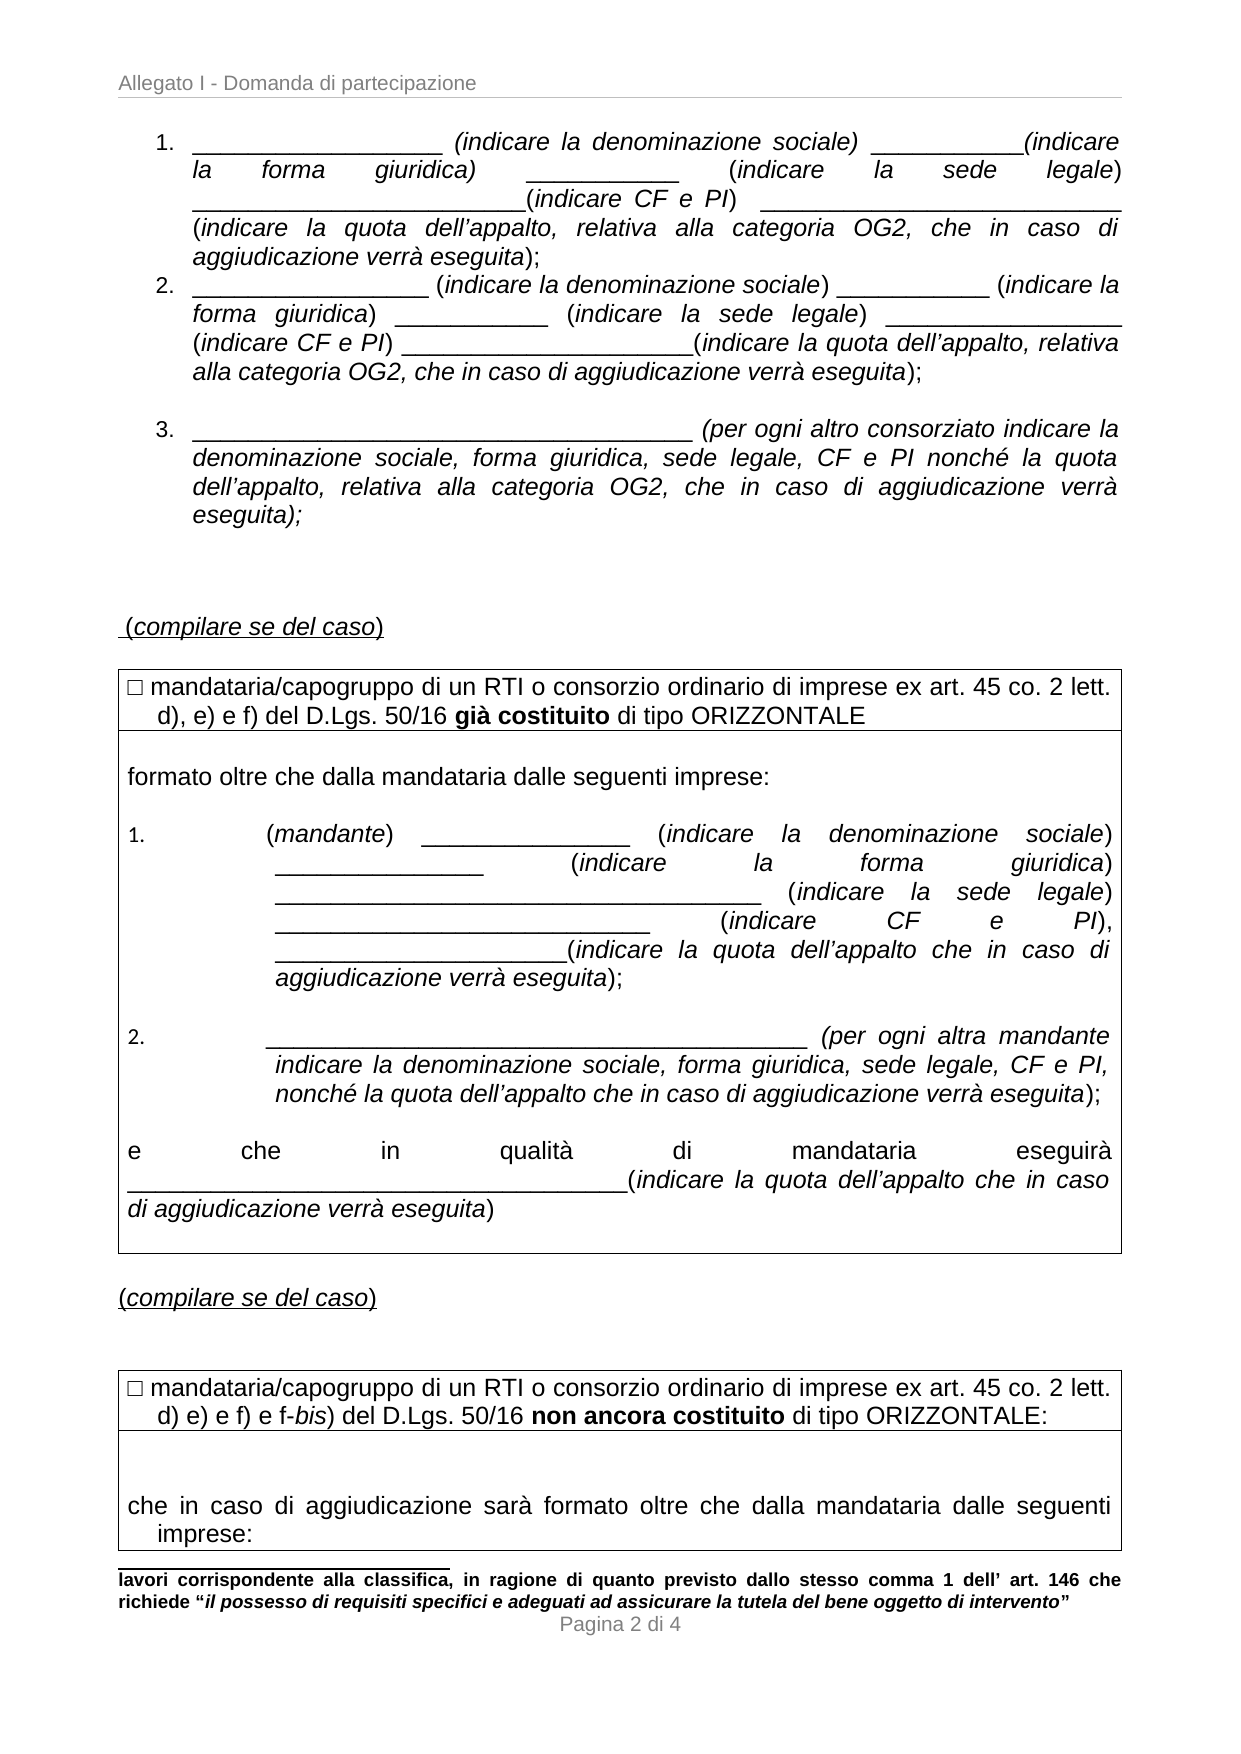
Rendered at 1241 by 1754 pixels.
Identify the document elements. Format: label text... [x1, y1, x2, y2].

text □ mandataria/capogruppo di un RTI o consorzio ordinario di imprese ex art. 45 co. 2 lett. d) e) e f) e f-bis) del D.Lgs. 50/16 non ancora costituito di tipo ORIZZONTALE: [119, 1371, 1121, 1430]
list (mandante) _______________ (indicare la denominazione sociale) _______________ (indicare la forma giuridica) ___________________________________ (indicare la sede legale) ___________________________ (indicare CF e PI), _____________________(indicare la quota dell’appalto che in caso di aggiudicazione verrà eseguita); [119, 816, 1121, 992]
text lavori corrispondente alla classifica, in ragione di quanto previsto dallo stesso comma 1 dell’ art. 146 che richiede “il possesso di requisiti specifici e adeguati ad assicurare la tutela del bene oggetto di intervento” [118, 1569, 1122, 1612]
list _________________ (indicare la denominazione sociale) ___________ (indicare la forma giuridica) ___________ (indicare la sede legale) _________________ (indicare CF e PI) _____________________(indicare la quota dell’appalto, relativa alla categoria OG2, che in caso di aggiudicazione verrà eseguita); [155, 270, 1122, 385]
text e che in qualità di mandataria eseguirà ____________________________________(indicare la quota dell’appalto che in caso di aggiudicazione verrà eseguita) [119, 1133, 1121, 1223]
list ____________________________________ (per ogni altro consorziato indicare la denominazione sociale, forma giuridica, sede legale, CF e PI nonché la quota dell’appalto, relativa alla categoria OG2, che in caso di aggiudicazione verrà eseguita); [155, 414, 1122, 529]
text (compilare se del caso) [118, 1283, 1122, 1312]
text □ mandataria/capogruppo di un RTI o consorzio ordinario di imprese ex art. 45 co. 2 lett. d), e) e f) del D.Lgs. 50/16 già costituito di tipo ORIZZONTALE [119, 670, 1121, 730]
list _______________________________________ (per ogni altra mandante indicare la denominazione sociale, forma giuridica, sede legale, CF e PI, nonché la quota dell’appalto che in caso di aggiudicazione verrà eseguita); [119, 1018, 1121, 1108]
list __________________ (indicare la denominazione sociale) ___________(indicare la forma giuridica) ___________ (indicare la sede legale) ________________________(indicare CF e PI) __________________________ (indicare la quota dell’appalto, relativa alla categoria OG2, che in caso di aggiudicazione verrà eseguita); [155, 127, 1122, 270]
text (compilare se del caso) [118, 612, 1122, 641]
text che in caso di aggiudicazione sarà formato oltre che dalla mandataria dalle seguenti imprese: [119, 1488, 1121, 1550]
text formato oltre che dalla mandataria dalle seguenti imprese: [119, 759, 1121, 791]
